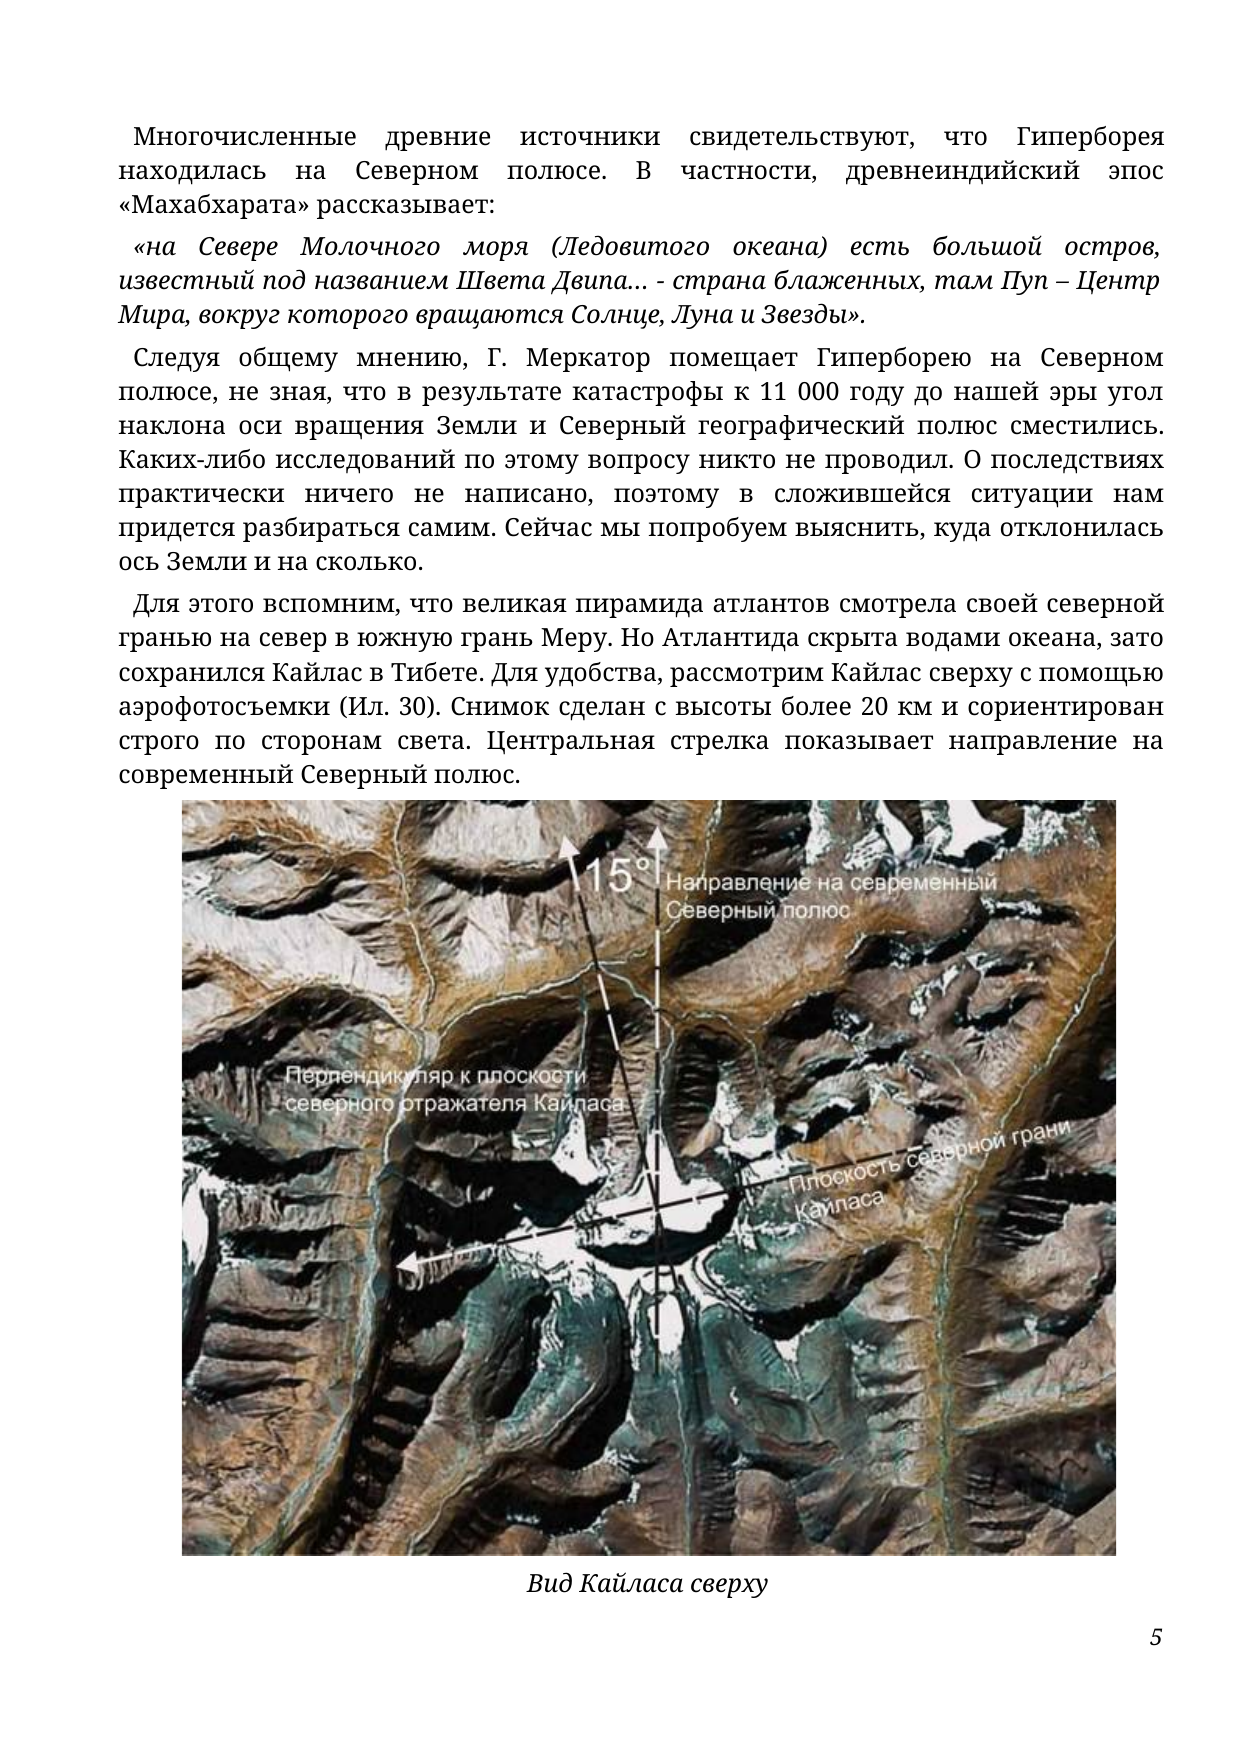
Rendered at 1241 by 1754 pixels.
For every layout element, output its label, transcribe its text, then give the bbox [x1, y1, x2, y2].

text Вид Кайласа сверху [118, 1566, 1165, 1600]
text «на Севере Молочного моря (Ледовитого океана) есть большой остров, известный под названием Швета Двипа… - страна блаженных, там Пуп – Центр Мира, вокруг которого вращаются Солнце, Луна и Звезды». [118, 229, 1165, 331]
text Для этого вспомним, что великая пирамида атлантов смотрела своей северной гранью на север в южную грань Меру. Но Атлантида скрыта водами океана, зато сохранился Кайлас в Тибете. Для удобства, рассмотрим Кайлас сверху с помощью аэрофотосъемки (Ил. 30). Снимок сделан с высоты более 20 км и сориентирован строго по сторонам света. Центральная стрелка показывает направление на современный Северный полюс. [118, 586, 1165, 790]
text Многочисленные древние источники свидетельствуют, что Гиперборея находилась на Северном полюсе. В частности, древнеиндийский эпос «Махабхарата» рассказывает: [118, 118, 1165, 220]
picture [181, 800, 1117, 1556]
text Следуя общему мнению, Г. Меркатор помещает Гиперборею на Северном полюсе, не зная, что в результате катастрофы к 11 000 году до нашей эры угол наклона оси вращения Земли и Северный географический полюс сместились. Каких-либо исследований по этому вопросу никто не проводил. О последствиях практически ничего не написано, поэтому в сложившейся ситуации нам придется разбираться самим. Сейчас мы попробуем выяснить, куда отклонилась ось Земли и на сколько. [118, 339, 1165, 578]
